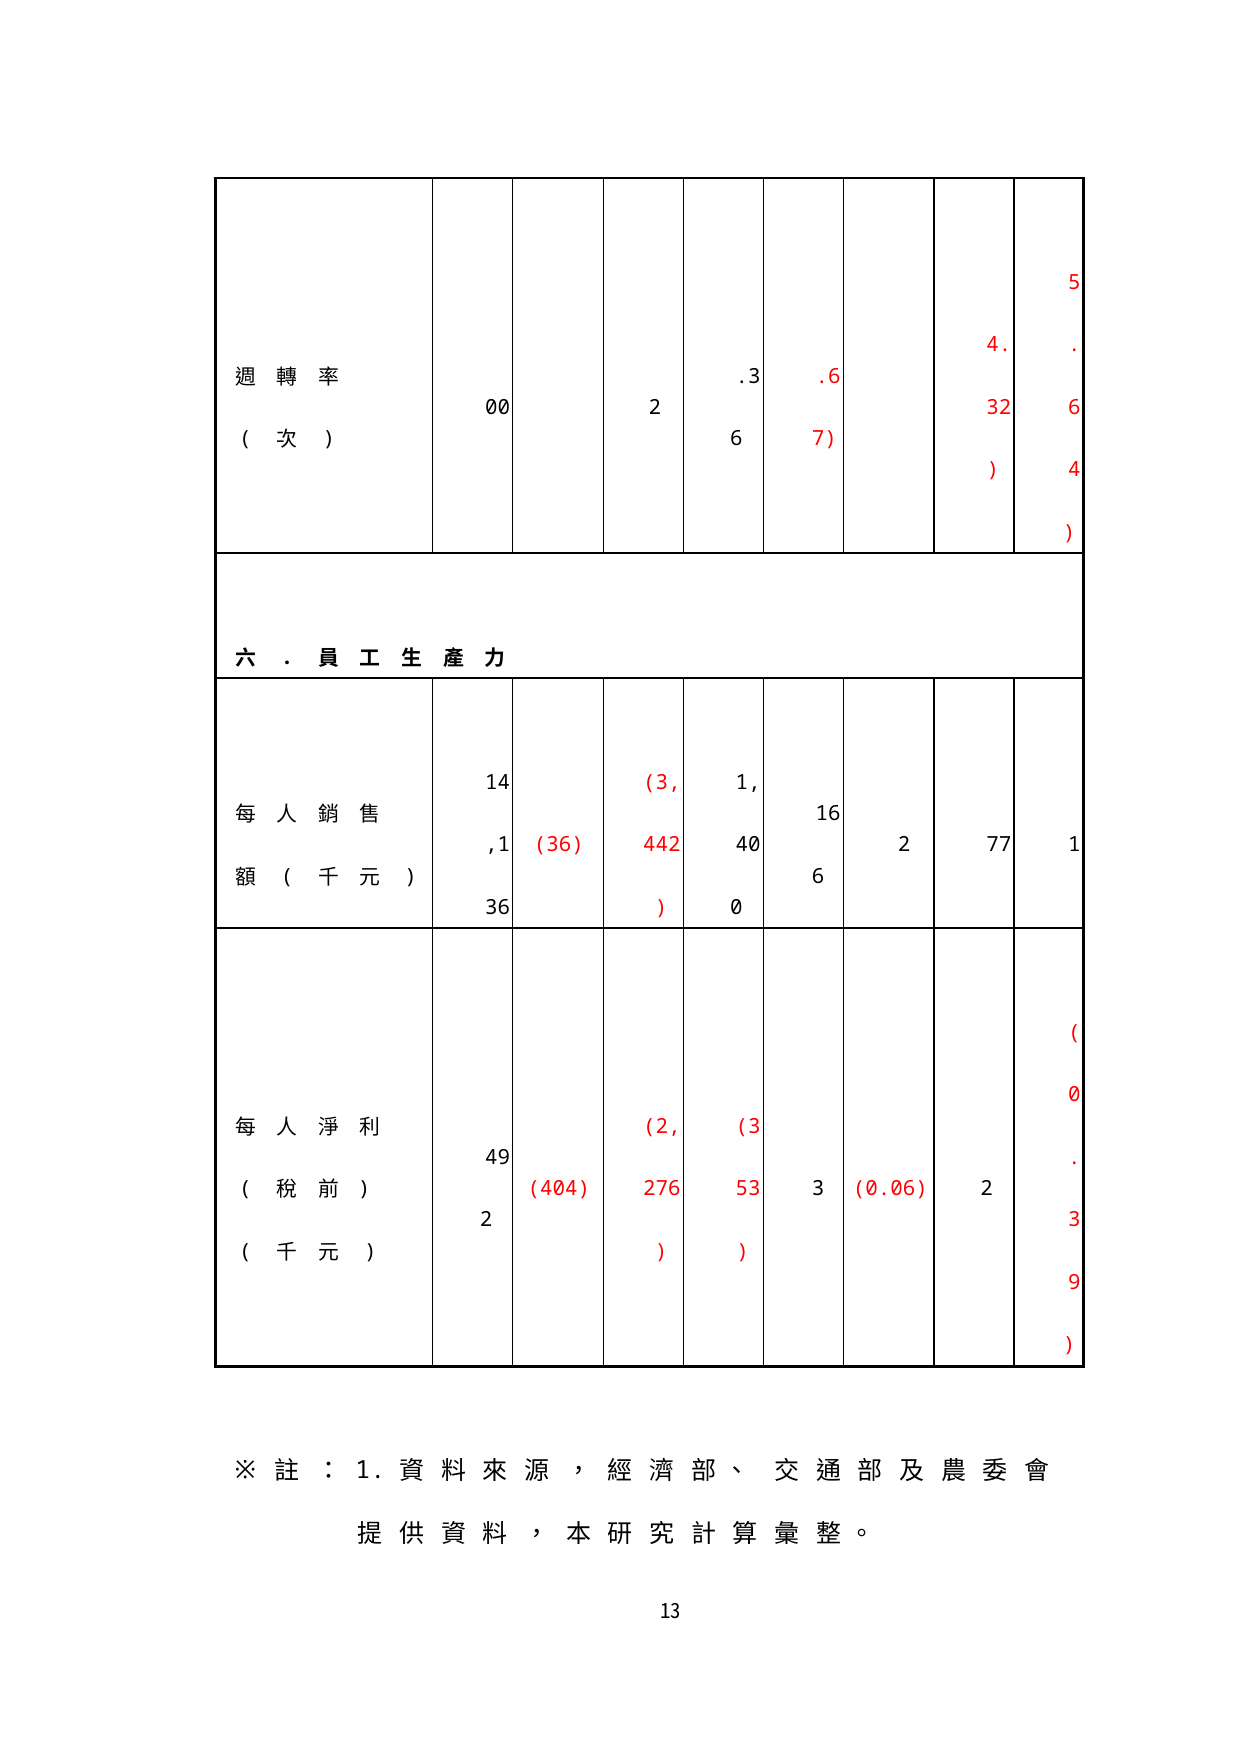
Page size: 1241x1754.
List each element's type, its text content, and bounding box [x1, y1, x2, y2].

table_cell 492 [433, 929, 512, 1365]
table_cell (353) [684, 929, 763, 1365]
table_cell 週轉率(次) [217, 179, 432, 552]
table_cell [513, 179, 603, 552]
table_cell 1,400 [684, 679, 763, 927]
table_cell 1 [1015, 679, 1082, 927]
table_cell 3 [764, 929, 843, 1365]
table_cell 2 [935, 929, 1013, 1365]
table_cell .36 [684, 179, 763, 552]
table_cell 00 [433, 179, 512, 552]
text ※註：1.資料來源，經濟部、交通部及農委會提供資料，本研究計算彙整。 [213, 1427, 1058, 1552]
table_cell 5.64) [1015, 179, 1082, 552]
table_cell 2 [844, 679, 933, 927]
table_cell .67) [764, 179, 843, 552]
table_cell 14,136 [433, 679, 512, 927]
table_cell 2 [604, 179, 683, 552]
table_cell (0.39) [1015, 929, 1082, 1365]
table_cell (0.06) [844, 929, 933, 1365]
table_cell 六.員工生產力 [217, 554, 1082, 677]
table_cell [844, 179, 933, 552]
table_cell 166 [764, 679, 843, 927]
table_cell (2,276) [604, 929, 683, 1365]
table_cell (404) [513, 929, 603, 1365]
table_cell (36) [513, 679, 603, 927]
table_cell 每人銷售額(千元) [217, 679, 432, 927]
table_cell 4.32) [935, 179, 1013, 552]
table_cell 77 [935, 679, 1013, 927]
table_cell (3,442) [604, 679, 683, 927]
table_cell 每人淨利(稅前)(千元) [217, 929, 432, 1365]
